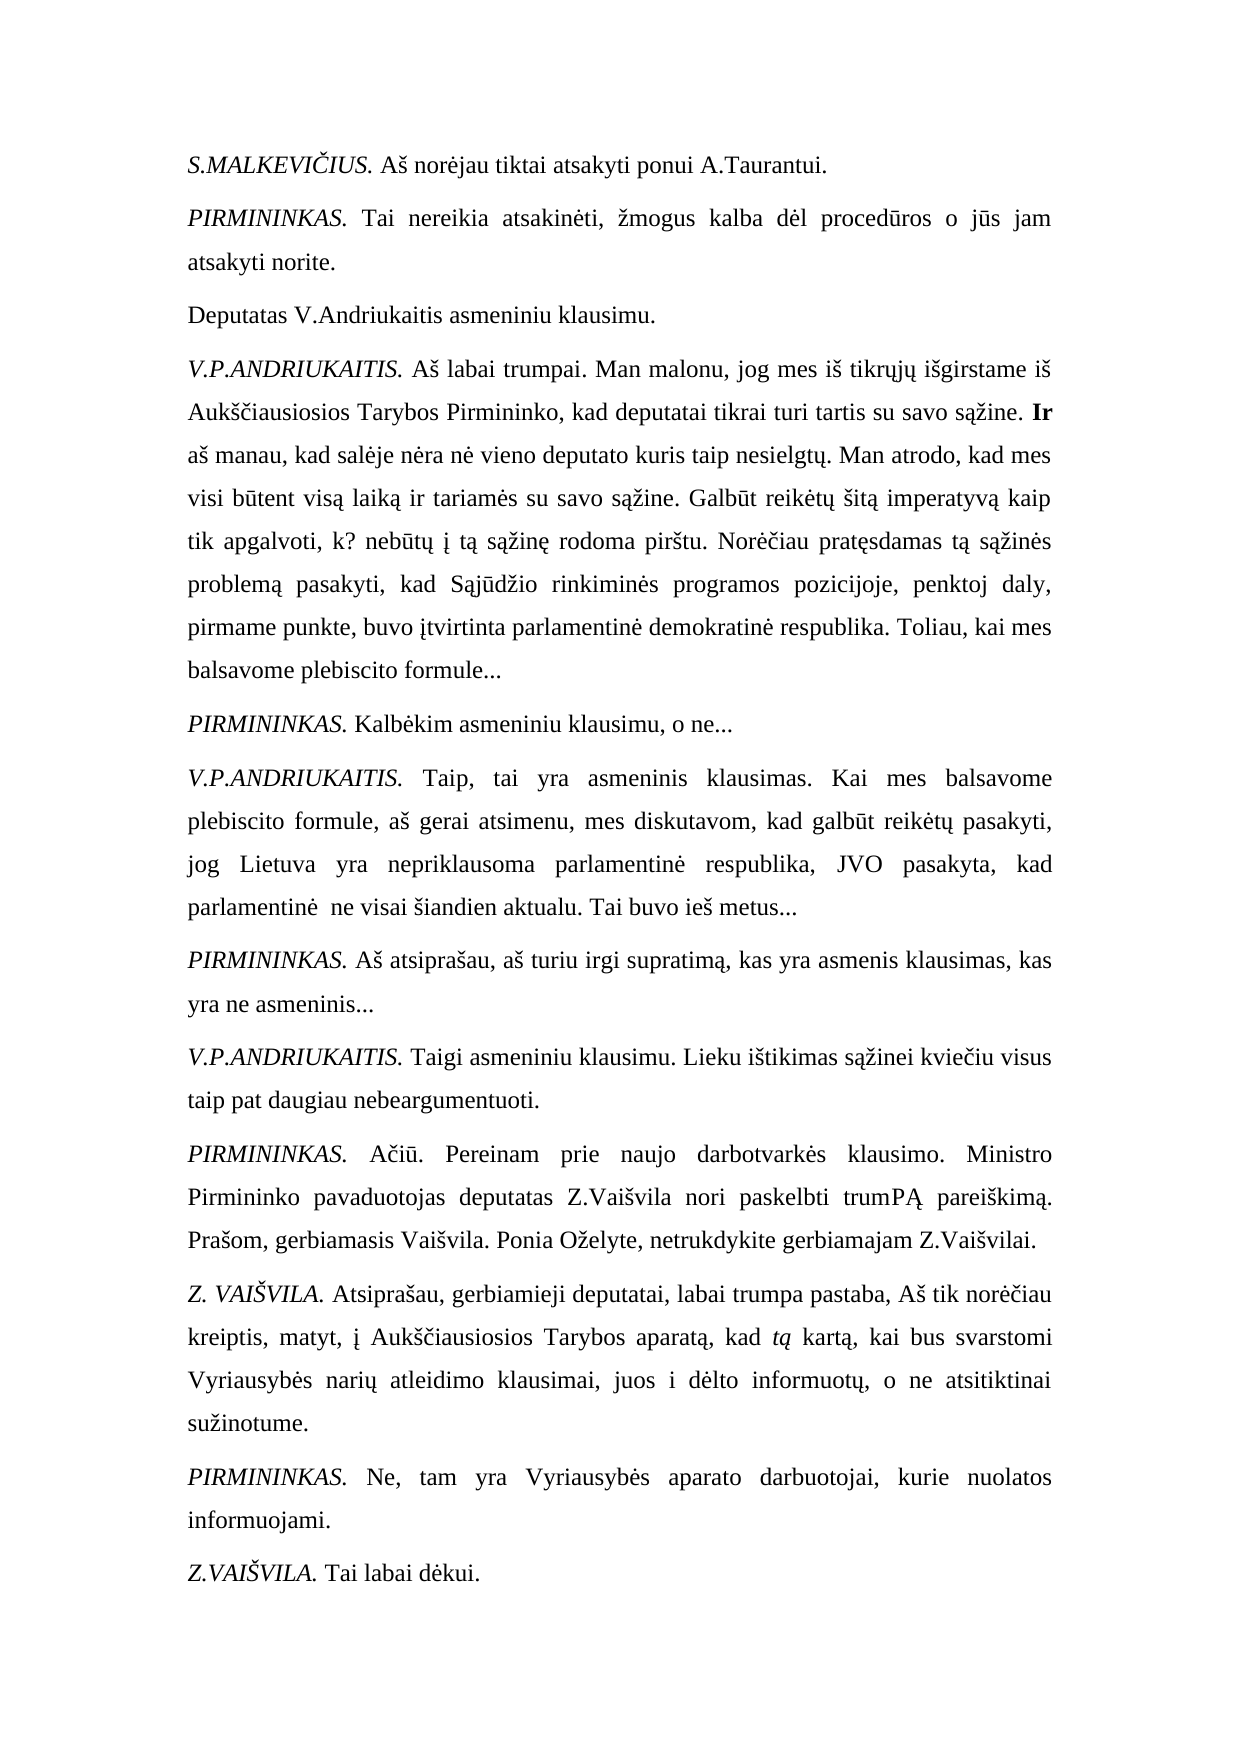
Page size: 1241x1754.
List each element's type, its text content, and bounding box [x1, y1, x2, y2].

text S.MALKEVIČIUS. Aš norėjau tiktai atsakyti ponui A.Taurantui. [187, 150, 1053, 179]
text Deputatas V.Andriukaitis asmeniniu klausimu. [187, 300, 1053, 329]
text V.P.ANDRIUKAITIS. Aš labai trumpai. Man malonu, jog mes iš tikrųjų išgirstame iš Aukščiausiosios Tarybos Pirmininko, kad deputatai tikrai turi tartis su savo sąžine. Ir aš manau, kad salėje nėra nė vieno deputato kuris taip nesielgtų. Man atrodo, kad mes visi būtent visą laiką ir tariamės su savo sąžine. Galbūt reikėtų šitą imperatyvą kaip tik apgalvoti, k? nebūtų į tą sąžinę rodoma pirštu. Norėčiau pratęsdamas tą sąžinės problemą pasakyti, kad Sąjūdžio rinkiminės programos pozicijoje, penktoj daly, pirmame punkte, buvo įtvirtinta parlamentinė demokratinė respublika. Toliau, kai mes balsavome plebiscito formule... [187, 354, 1053, 684]
text V.P.ANDRIUKAITIS. Taigi asmeniniu klausimu. Lieku ištikimas sąžinei kviečiu visus taip pat daugiau nebeargumentuoti. [187, 1042, 1053, 1114]
text V.P.ANDRIUKAITIS. Taip, tai yra asmeninis klausimas. Kai mes balsavome plebiscito formule, aš gerai atsimenu, mes diskutavom, kad galbūt reikėtų pasakyti, jog Lietuva yra nepriklausoma parlamentinė respublika, jvo pasakyta, kad parlamentinė ne visai šiandien aktualu. Tai buvo ieš metus... [187, 763, 1053, 921]
text Z. VAIŠVILA. Atsiprašau, gerbiamieji deputatai, labai trumpa pastaba, Aš tik norėčiau kreiptis, matyt, į Aukščiausiosios Tarybos aparatą, kad tą kartą, kai bus svarstomi Vyriausybės narių atleidimo klausimai, juos i dėlto informuotų, o ne atsitiktinai sužinotume. [187, 1279, 1053, 1437]
text PIRMININKAS. Ačiū. Pereinam prie naujo darbotvarkės klausimo. Ministro Pirmininko pavaduotojas deputatas Z.Vaišvila nori paskelbti trumpą pareiškimą. Prašom, gerbiamasis Vaišvila. Ponia Oželyte, netrukdykite gerbiamajam Z.Vaišvilai. [187, 1139, 1053, 1254]
text PIRMININKAS. Aš atsiprašau, aš turiu irgi supratimą, kas yra asmenis klausimas, kas yra ne asmeninis... [187, 946, 1053, 1017]
text PIRMININKAS. Tai nereikia atsakinėti, žmogus kalba dėl procedūros o jūs jam atsakyti norite. [187, 203, 1053, 275]
text PIRMININKAS. Ne, tam yra Vyriausybės aparato darbuotojai, kurie nuolatos informuojami. [187, 1462, 1053, 1533]
text PIRMININKAS. Kalbėkim asmeniniu klausimu, o ne... [187, 709, 1053, 738]
text Z.VAIŠVILA. Tai labai dėkui. [187, 1558, 1053, 1587]
